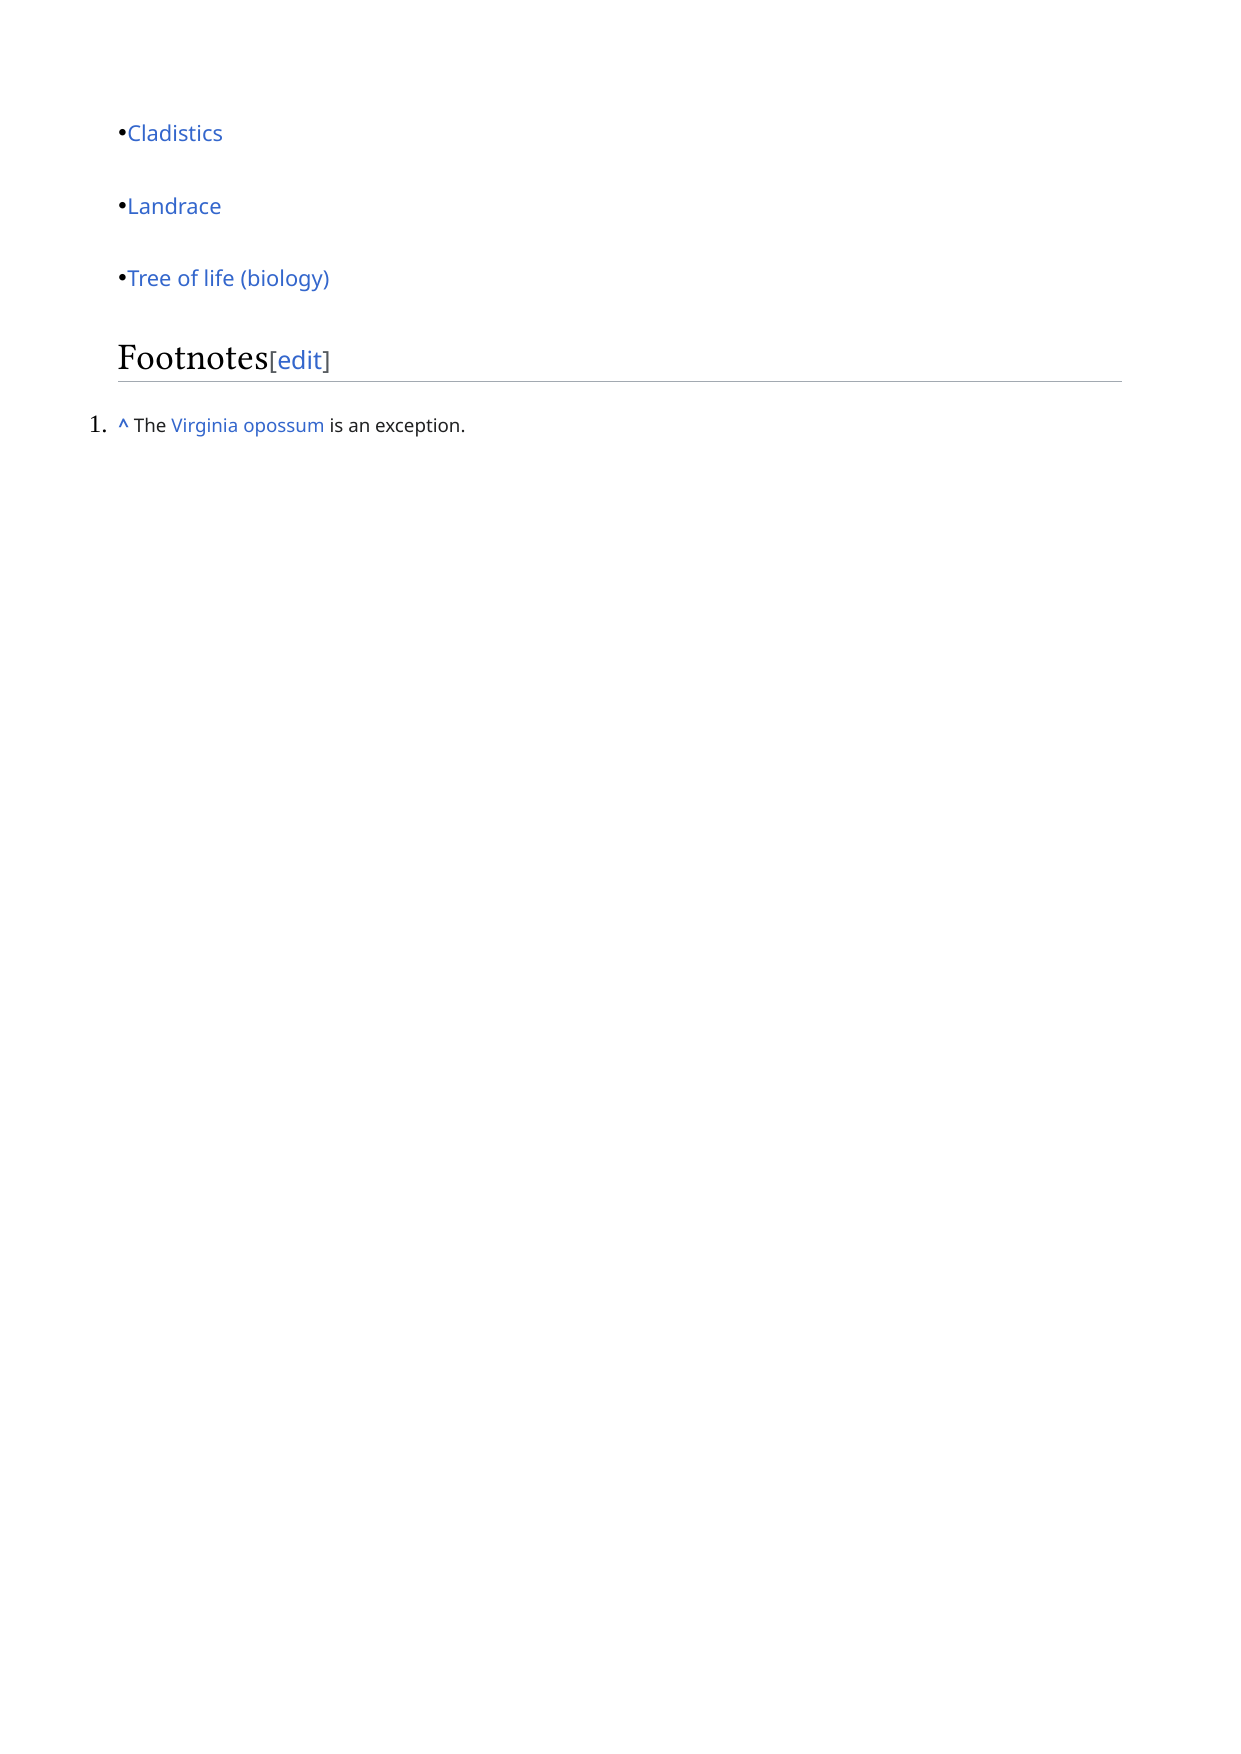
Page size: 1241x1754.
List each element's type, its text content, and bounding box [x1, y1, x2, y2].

list Landrace [118, 191, 1122, 221]
subtitle Footnotes[edit] [118, 336, 1122, 381]
list Tree of life (biology) [118, 263, 1122, 293]
list ^ The Virginia opossum is an exception. [118, 409, 1122, 438]
list Cladistics [118, 118, 1122, 148]
